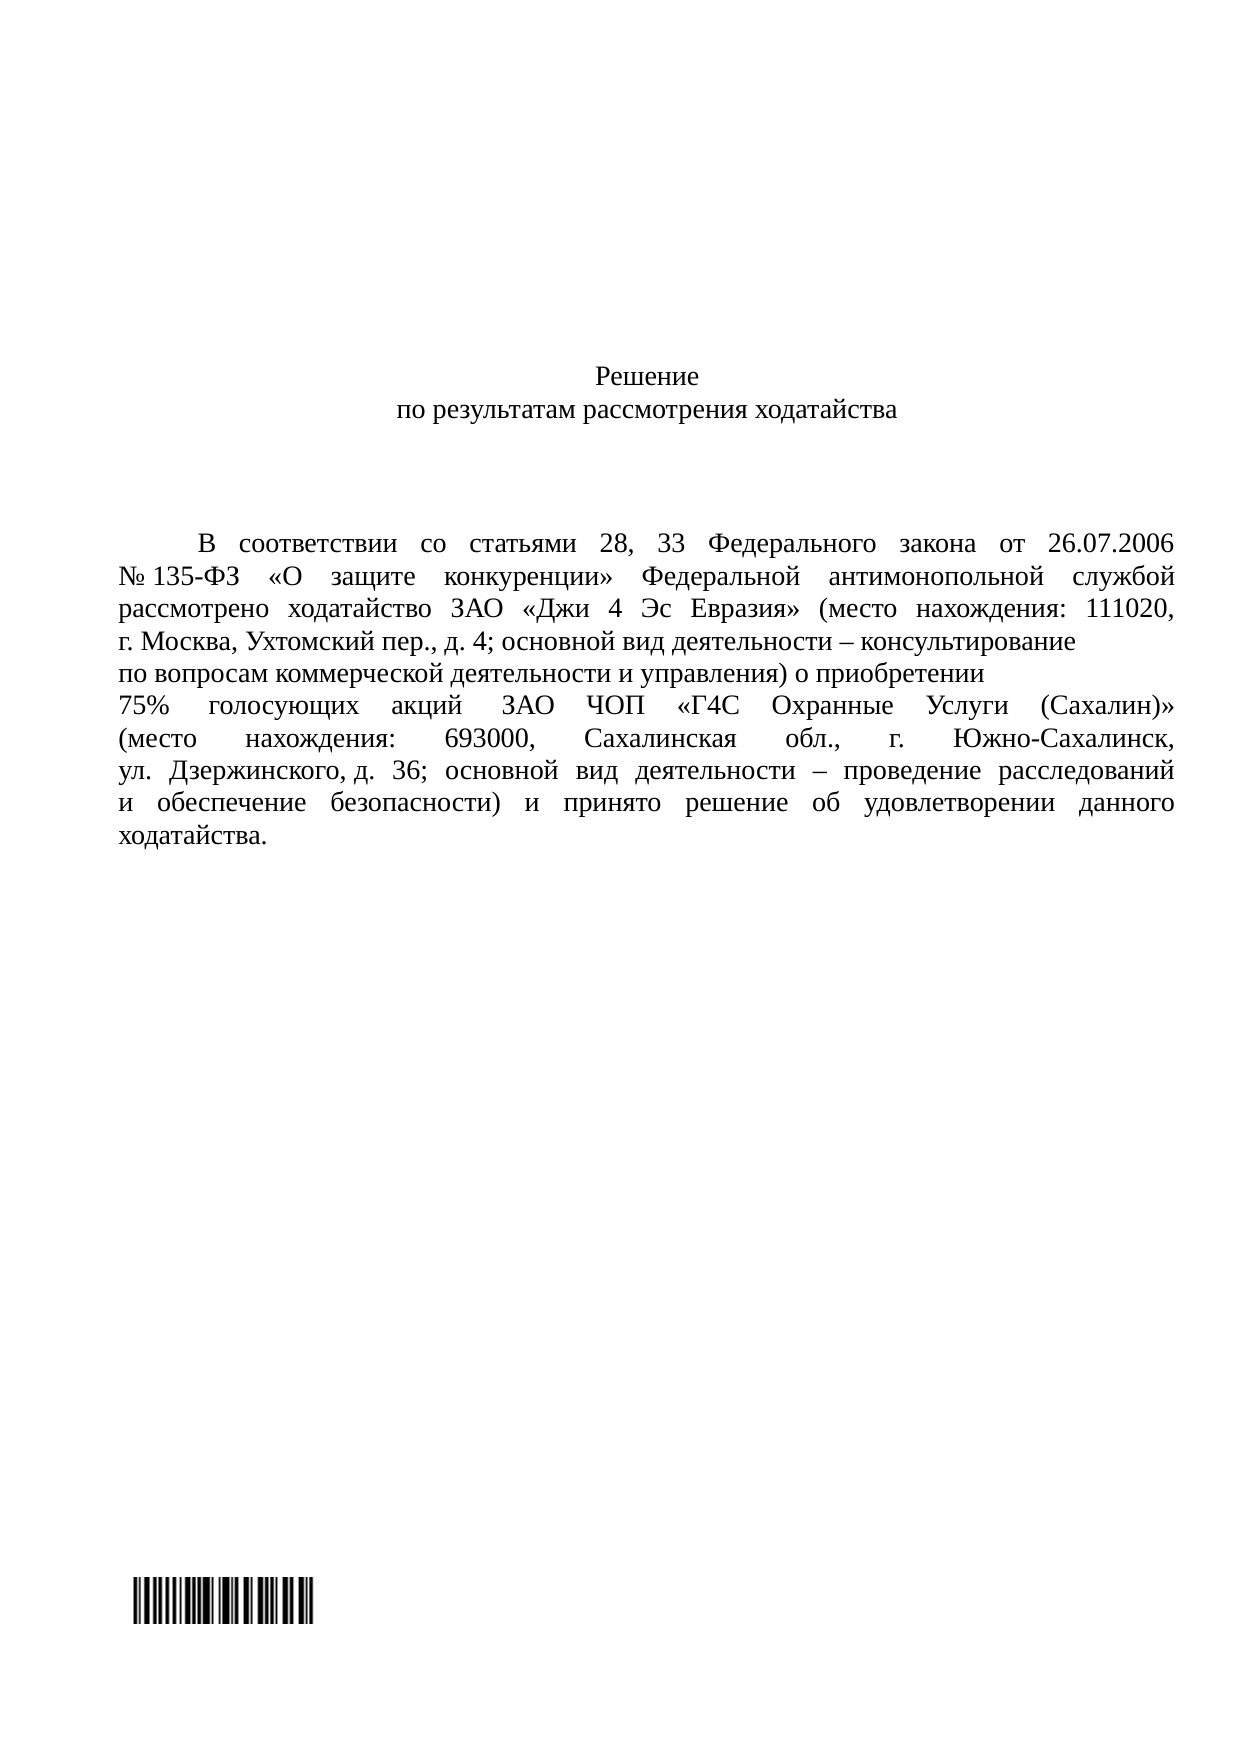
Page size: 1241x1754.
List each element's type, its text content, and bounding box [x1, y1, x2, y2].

subtitle Решение [118, 359, 1176, 392]
picture [118, 1577, 331, 1624]
text В соответствии со статьями 28, 33 Федерального закона от 26.07.2006 № 135-ФЗ «О защите конкуренции» Федеральной антимонопольной службой рассмотрено ходатайство ЗАО «Джи 4 Эс Евразия» (место нахождения: 111020, г. Москва, Ухтомский пер., д. 4; основной вид деятельности – консультирование по вопросам коммерческой деятельности и управления) о приобретении 75% голосующих акций ЗАО ЧОП «Г4С Охранные Услуги (Сахалин)» (место нахождения: 693000, Сахалинская обл., г. Южно-Сахалинск, ул. Дзержинского, д. 36; основной вид деятельности – проведение расследований и обеспечение безопасности) и принято решение об удовлетворении данного ходатайства. [118, 526, 1176, 850]
text по результатам рассмотрения ходатайства [118, 392, 1176, 424]
